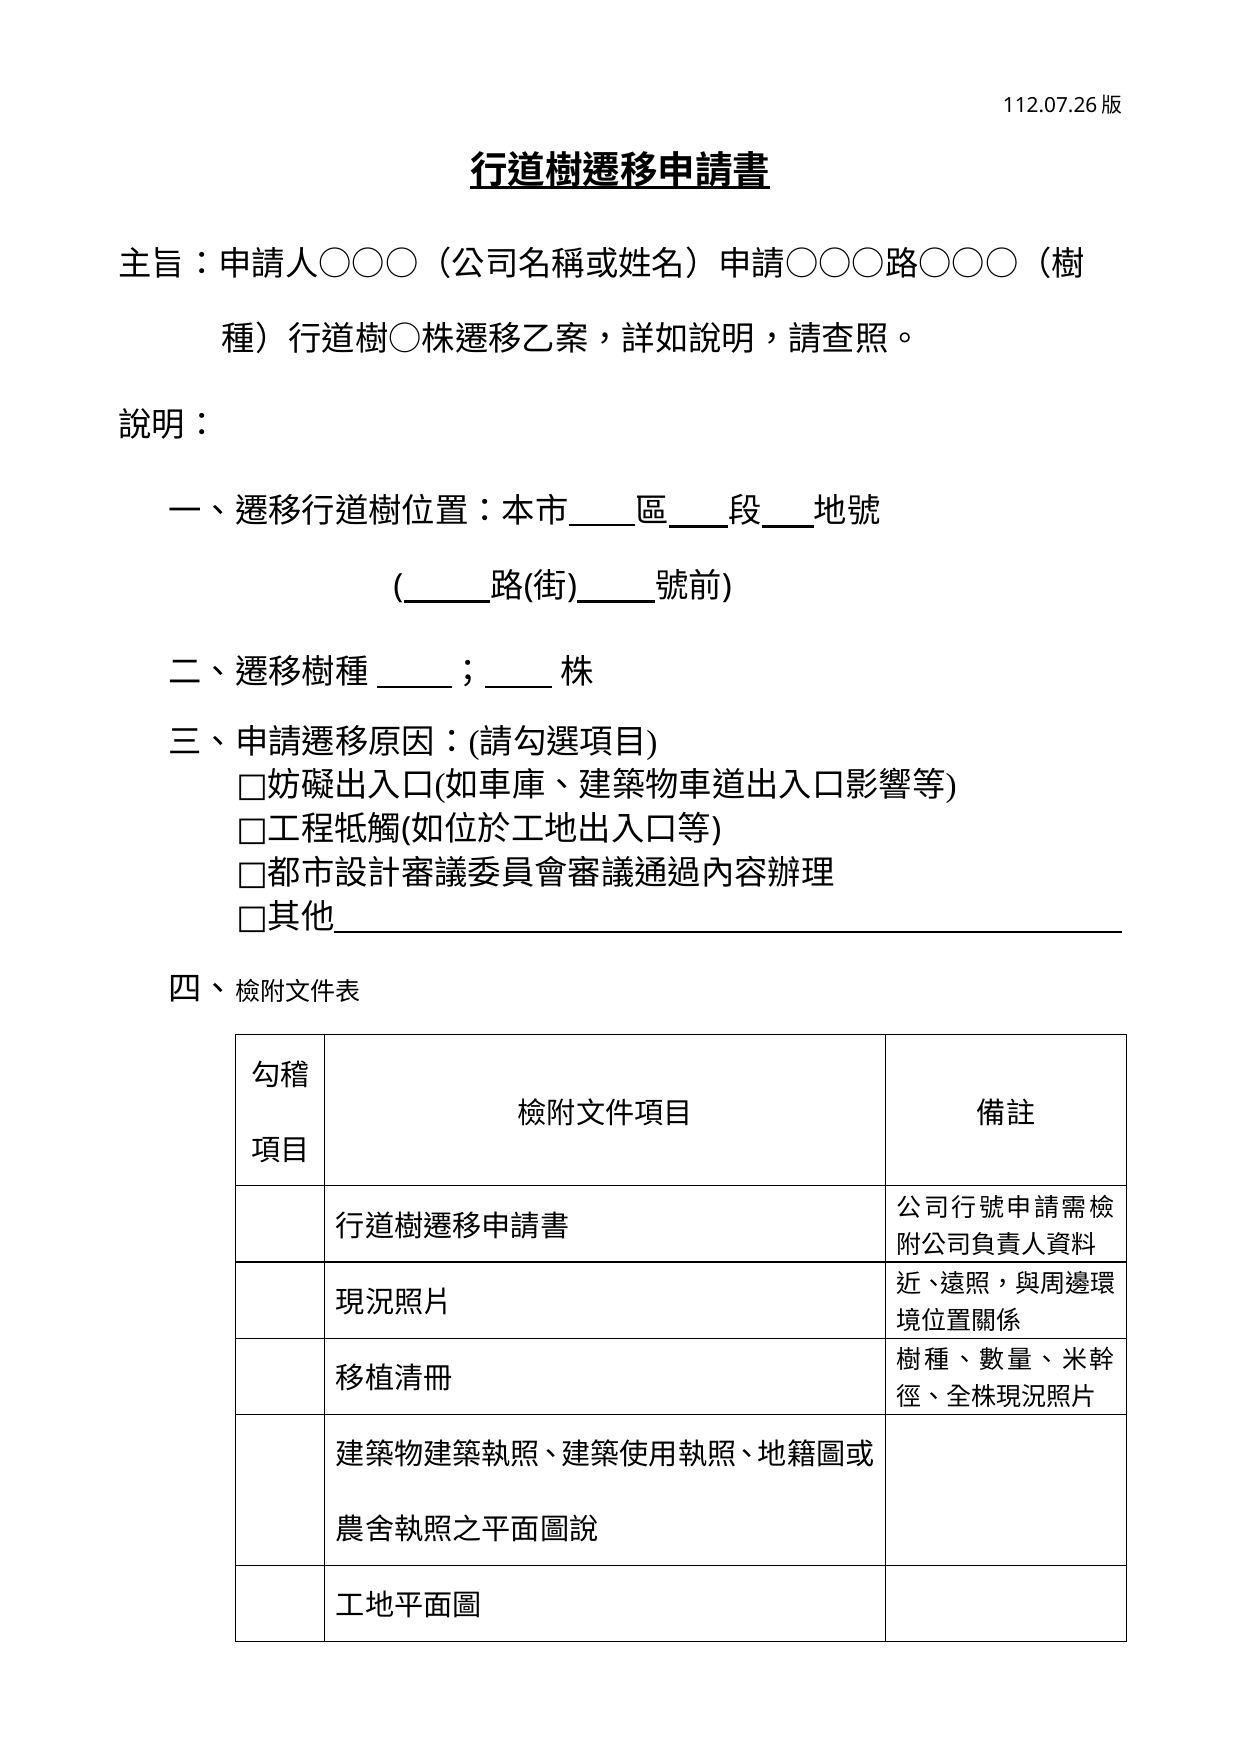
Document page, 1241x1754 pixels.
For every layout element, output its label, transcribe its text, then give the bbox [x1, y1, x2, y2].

table_cell [886, 1415, 1126, 1564]
text 主旨：申請人○○○（公司名稱或姓名）申請○○○路○○○（樹種）行道樹○株遷移乙案，詳如說明，請查照。 [118, 223, 1122, 373]
table_cell 公司行號申請需檢附公司負責人資料 [886, 1186, 1126, 1261]
table_header 備註 [886, 1035, 1126, 1185]
table_cell [236, 1186, 324, 1261]
text □工程牴觸(如位於工地出入口等) [236, 806, 1122, 849]
table_cell [236, 1566, 324, 1641]
table_header 勾稽 項目 [236, 1035, 324, 1185]
table_cell 建築物建築執照、建築使用執照、地籍圖或農舍執照之平面圖說 [325, 1415, 885, 1564]
table_cell [236, 1415, 324, 1564]
text 一、遷移行道樹位置：本市 區 段 地號 [168, 471, 1122, 546]
text □都市設計審議委員會審議通過內容辦理 [236, 849, 1122, 893]
text 三、申請遷移原因：(請勾選項目) [168, 718, 1122, 762]
text 四、檢附文件表 [168, 948, 1122, 1023]
text □妨礙出入口(如車庫、建築物車道出入口影響等) [236, 762, 1122, 806]
table_cell [236, 1339, 324, 1413]
table_cell 移植清冊 [325, 1339, 885, 1413]
table_cell 現況照片 [325, 1263, 885, 1337]
table_header 檢附文件項目 [325, 1035, 885, 1185]
text 說明： [118, 384, 1122, 459]
text 行道樹遷移申請書 [118, 129, 1122, 204]
table_cell 工地平面圖 [325, 1566, 885, 1641]
table_cell [236, 1263, 324, 1337]
text 二、遷移樹種 ； 株 [168, 632, 1122, 707]
table_cell 樹種、數量、米幹徑、全株現況照片 [886, 1339, 1126, 1413]
text □其他 [236, 893, 1122, 937]
table_cell [886, 1566, 1126, 1641]
table_cell 行道樹遷移申請書 [325, 1186, 885, 1261]
text ( 路(街) 號前) [168, 546, 1122, 621]
table_cell 近、遠照，與周邊環境位置關係 [886, 1263, 1126, 1337]
